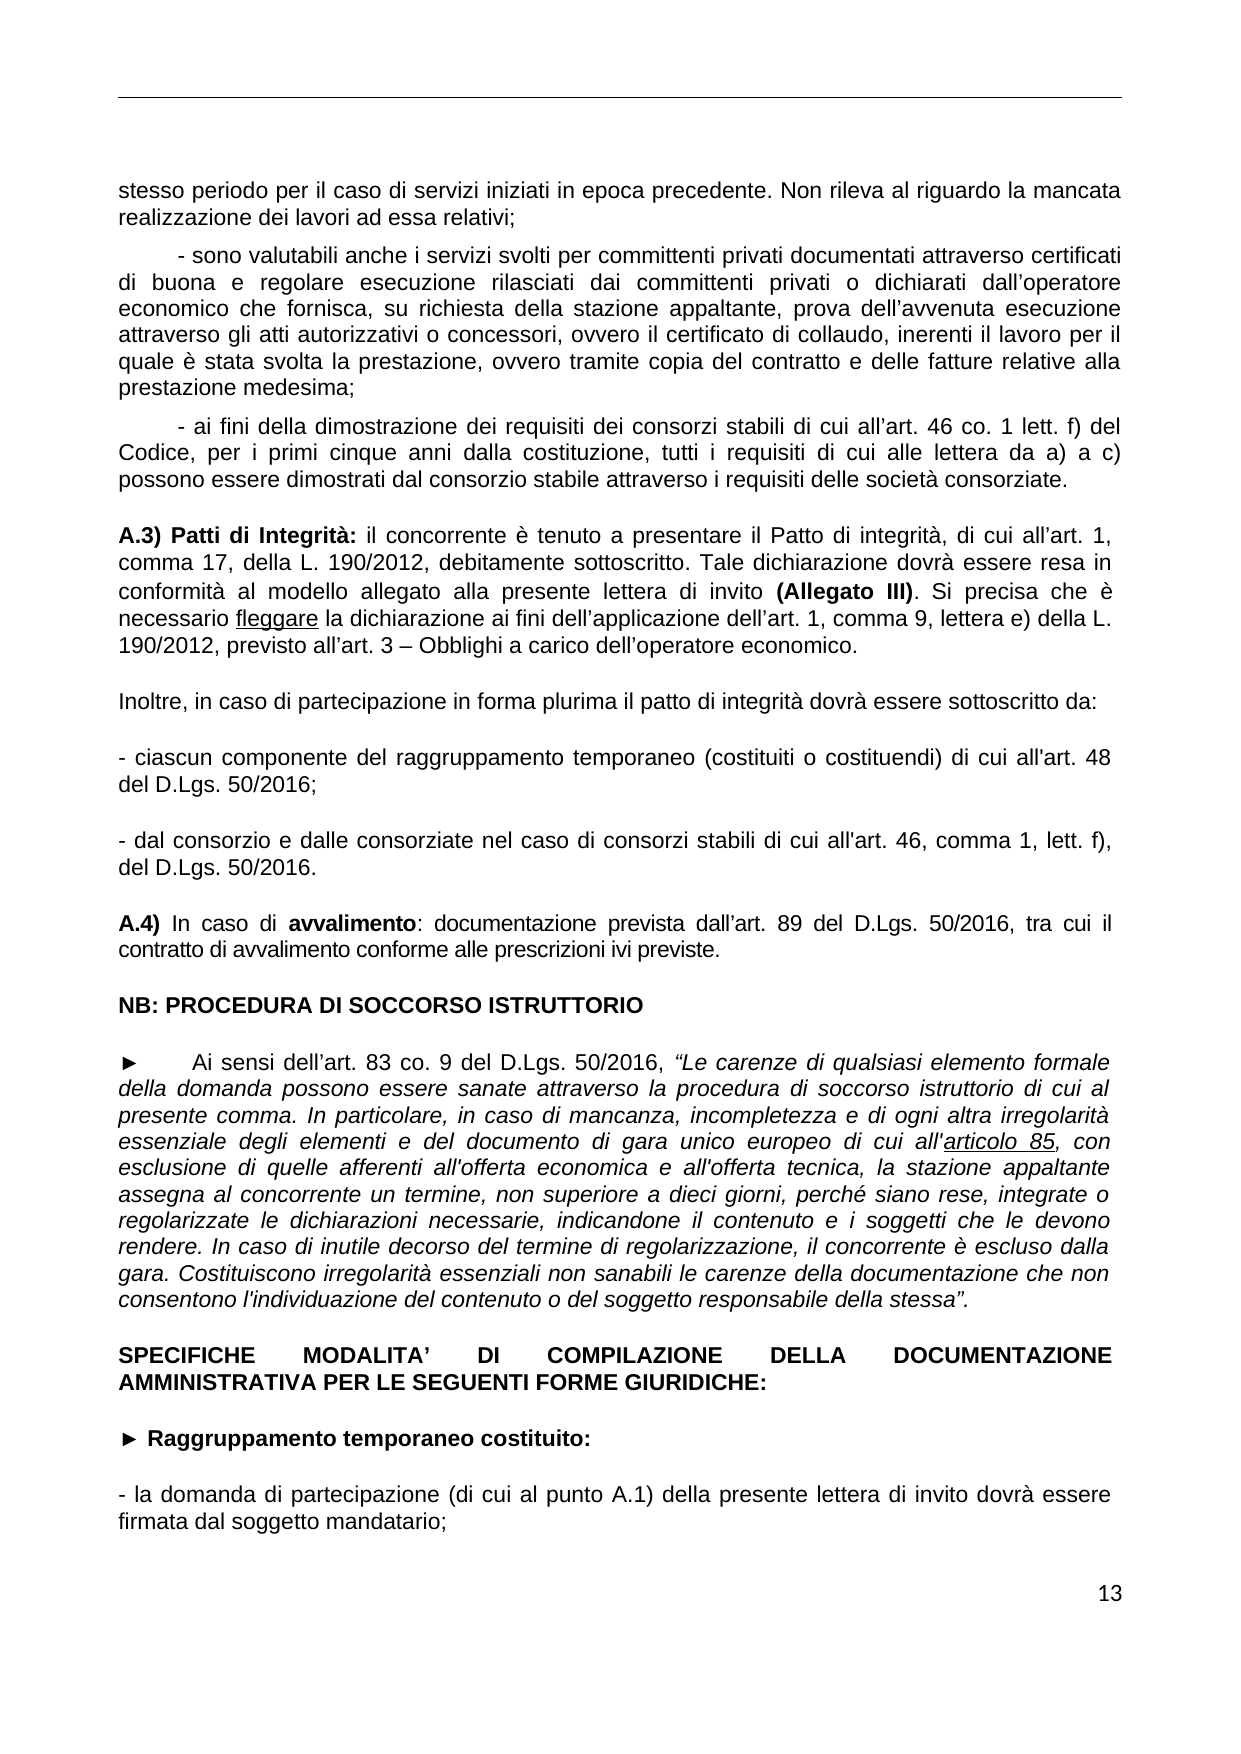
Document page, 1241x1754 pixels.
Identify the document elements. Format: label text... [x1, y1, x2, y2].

text A.4) In caso di avvalimento: documentazione prevista dall’art. 89 del D.Lgs. 50/2016, tra cui il contratto di avvalimento conforme alle prescrizioni ivi previste. [118, 910, 1113, 962]
text stesso periodo per il caso di servizi iniziati in epoca precedente. Non rileva al riguardo la mancata realizzazione dei lavori ad essa relativi; [118, 177, 1122, 230]
text ► Ai sensi dell’art. 83 co. 9 del D.Lgs. 50/2016, “Le carenze di qualsiasi elemento formale della domanda possono essere sanate attraverso la procedura di soccorso istruttorio di cui al presente comma. In particolare, in caso di mancanza, incompletezza e di ogni altra irregolarità essenziale degli elementi e del documento di gara unico europeo di cui all'articolo 85, con esclusione di quelle afferenti all'offerta economica e all'offerta tecnica, la stazione appaltante assegna al concorrente un termine, non superiore a dieci giorni, perché siano rese, integrate o regolarizzate le dichiarazioni necessarie, indicandone il contenuto e i soggetti che le devono rendere. In caso di inutile decorso del termine di regolarizzazione, il concorrente è escluso dalla gara. Costituiscono irregolarità essenziali non sanabili le carenze della documentazione che non consentono l'individuazione del contenuto o del soggetto responsabile della stessa”. [118, 1049, 1113, 1312]
text A.3) Patti di Integrità: il concorrente è tenuto a presentare il Patto di integrità, di cui all’art. 1, comma 17, della L. 190/2012, debitamente sottoscritto. Tale dichiarazione dovrà essere resa in conformità al modello allegato alla presente lettera di invito (Allegato III). Si precisa che è necessario fleggare la dichiarazione ai fini dell’applicazione dell’art. 1, comma 9, lettera e) della L. 190/2012, previsto all’art. 3 – Obblighi a carico dell’operatore economico. [118, 522, 1113, 658]
text - sono valutabili anche i servizi svolti per committenti privati documentati attraverso certificati di buona e regolare esecuzione rilasciati dai committenti privati o dichiarati dall’operatore economico che fornisca, su richiesta della stazione appaltante, prova dell’avvenuta esecuzione attraverso gli atti autorizzativi o concessori, ovvero il certificato di collaudo, inerenti il lavoro per il quale è stata svolta la prestazione, ovvero tramite copia del contratto e delle fatture relative alla prestazione medesima; [118, 242, 1122, 401]
text - ai fini della dimostrazione dei requisiti dei consorzi stabili di cui all’art. 46 co. 1 lett. f) del Codice, per i primi cinque anni dalla costituzione, tutti i requisiti di cui alle lettera da a) a c) possono essere dimostrati dal consorzio stabile attraverso i requisiti delle società consorziate. [118, 413, 1122, 492]
text SPECIFICHE MODALITA’ DI COMPILAZIONE DELLA DOCUMENTAZIONE AMMINISTRATIVA PER LE SEGUENTI FORME GIURIDICHE: [118, 1342, 1113, 1395]
text Inoltre, in caso di partecipazione in forma plurima il patto di integrità dovrà essere sottoscritto da: [118, 688, 1113, 714]
text - ciascun componente del raggruppamento temporaneo (costituiti o costituendi) di cui all'art. 48 del D.Lgs. 50/2016; [118, 744, 1113, 797]
text ► Raggruppamento temporaneo costituito: [118, 1425, 1113, 1451]
text - la domanda di partecipazione (di cui al punto A.1) della presente lettera di invito dovrà essere firmata dal soggetto mandatario; [118, 1481, 1113, 1534]
text - dal consorzio e dalle consorziate nel caso di consorzi stabili di cui all'art. 46, comma 1, lett. f), del D.Lgs. 50/2016. [118, 827, 1113, 880]
text NB: PROCEDURA DI SOCCORSO ISTRUTTORIO [118, 992, 1113, 1019]
